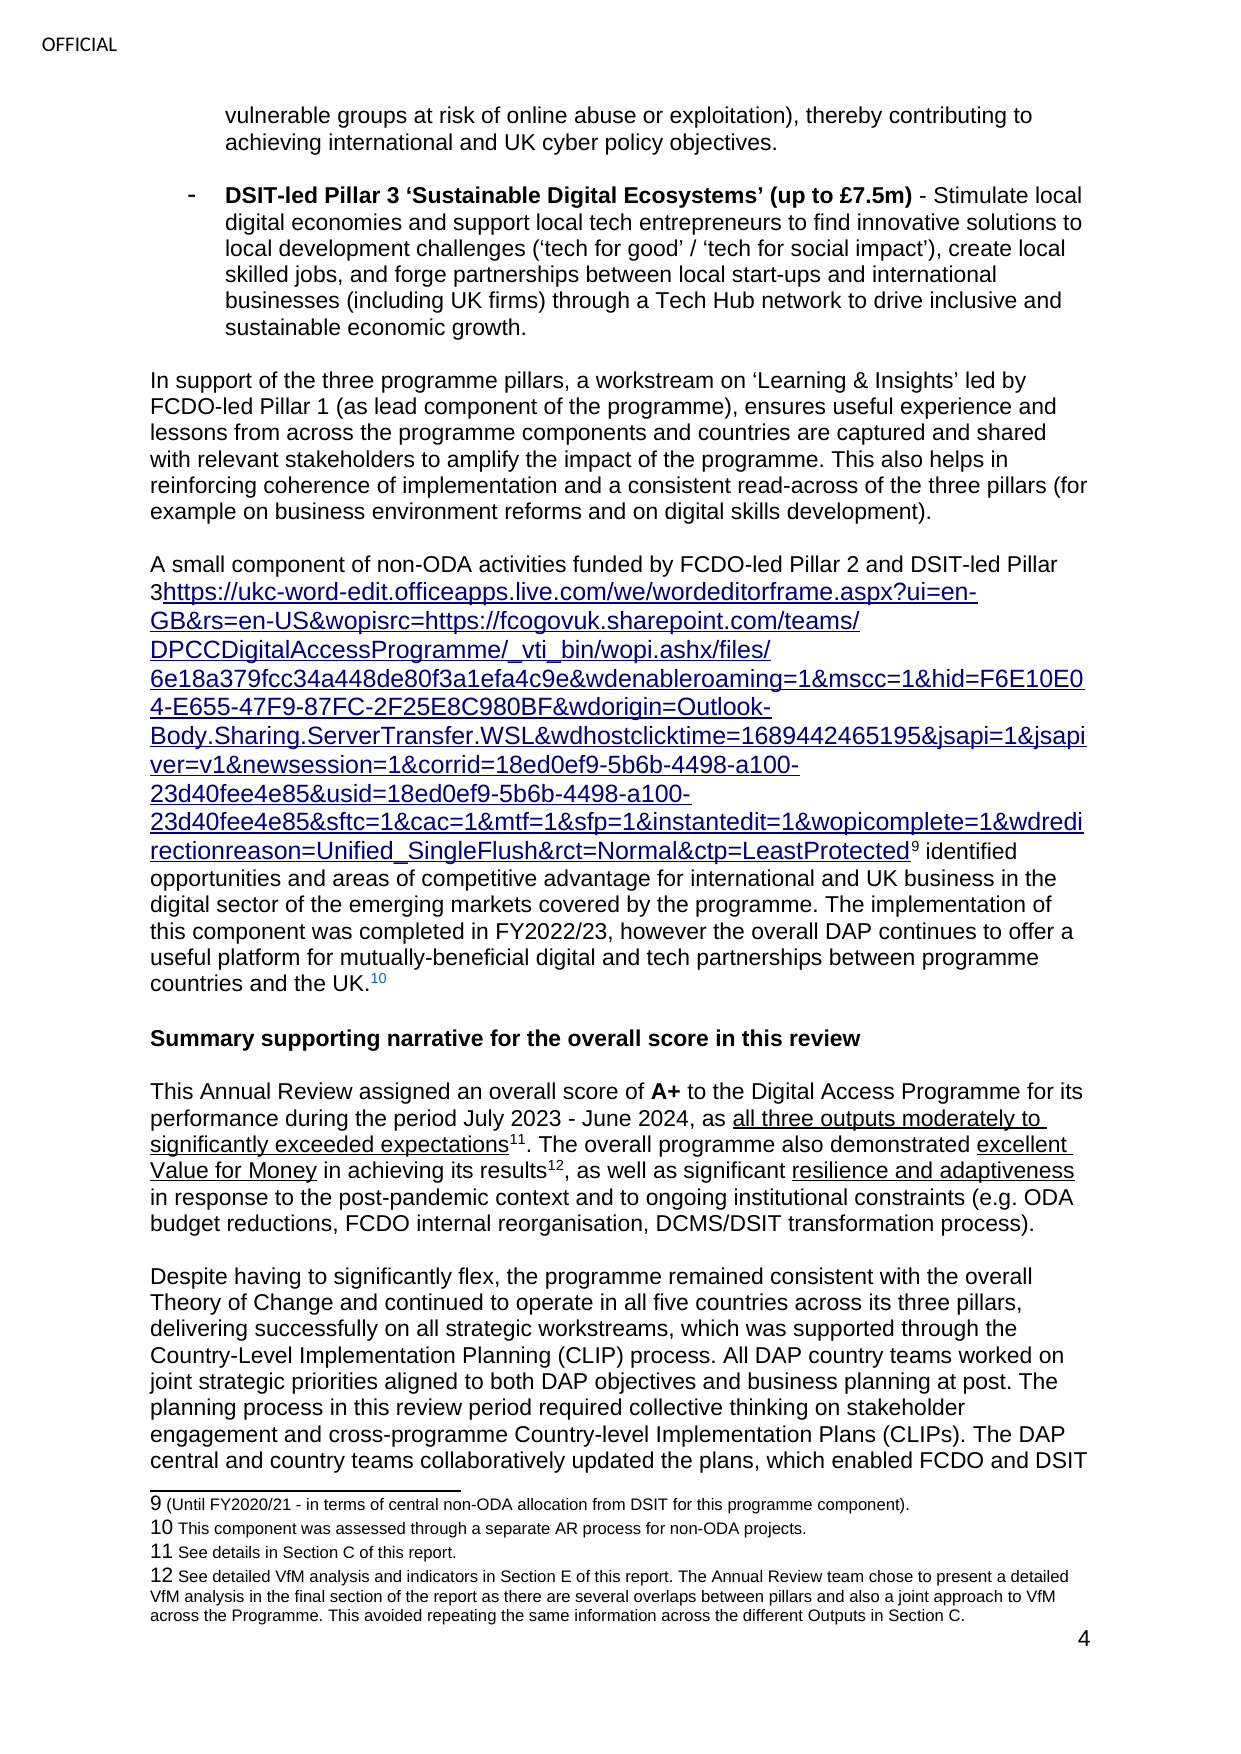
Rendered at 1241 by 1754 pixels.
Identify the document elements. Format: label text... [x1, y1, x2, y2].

list vulnerable groups at risk of online abuse or exploitation), thereby contributing to achieving international and UK cyber policy objectives. [187, 102, 1090, 155]
text See details in Section C of this report. [150, 1539, 1090, 1563]
text Summary supporting narrative for the overall score in this review [150, 997, 1090, 1052]
text This component was assessed through a separate AR process for non-ODA projects. [150, 1515, 1090, 1539]
text Despite having to significantly flex, the programme remained consistent with the overall Theory of Change and continued to operate in all five countries across its three pillars, delivering successfully on all strategic workstreams, which was supported through the Country-Level Implementation Planning (CLIP) process. All DAP country teams worked on joint strategic priorities aligned to both DAP objectives and business planning at post. The planning process in this review period required collective thinking on stakeholder engagement and cross-programme Country-level Implementation Plans (CLIPs). The DAP central and country teams collaboratively updated the plans, which enabled FCDO and DSIT [150, 1263, 1090, 1473]
text A small component of non-ODA activities funded by FCDO-led Pillar 2 and DSIT-led Pillar 3https://ukc-word-edit.officeapps.live.com/we/wordeditorframe.aspx?ui=en-GB&rs=en-US&wopisrc=https://fcogovuk.sharepoint.com/teams/DPCCDigitalAccessProgramme/_vti_bin/wopi.ashx/files/6e18a379fcc34a448de80f3a1efa4c9e&wdenableroaming=1&mscc=1&hid=F6E10E04-E655-47F9-87FC-2F25E8C980BF&wdorigin=Outlook-Body.Sharing.ServerTransfer.WSL&wdhostclicktime=1689442465195&jsapi=1&jsapiver=v1&newsession=1&corrid=18ed0ef9-5b6b-4498-a100-23d40fee4e85&usid=18ed0ef9-5b6b-4498-a100-23d40fee4e85&sftc=1&cac=1&mtf=1&sfp=1&instantedit=1&wopicomplete=1&wdredirectionreason=Unified_SingleFlush&rct=Normal&ctp=LeastProtected identified opportunities and areas of competitive advantage for international and UK business in the digital sector of the emerging markets covered by the programme. The implementation of this component was completed in FY2022/23, however the overall DAP continues to offer a useful platform for mutually-beneficial digital and tech partnerships between programme countries and the UK. [150, 551, 1090, 997]
list DSIT-led Pillar 3 ‘Sustainable Digital Ecosystems’ (up to £7.5m) - Stimulate local digital economies and support local tech entrepreneurs to find innovative solutions to local development challenges (‘tech for good’ / ‘tech for social impact’), create local skilled jobs, and forge partnerships between local start-ups and international businesses (including UK firms) through a Tech Hub network to drive inclusive and sustainable economic growth. [187, 182, 1090, 340]
text (Until FY2020/21 - in terms of central non-ODA allocation from DSIT for this programme component). [150, 1491, 1090, 1515]
text This Annual Review assigned an overall score of A+ to the Digital Access Programme for its performance during the period July 2023 - June 2024, as all three outputs moderately to significantly exceeded expectations. The overall programme also demonstrated excellent Value for Money in achieving its results, as well as significant resilience and adaptiveness in response to the post-pandemic context and to ongoing institutional constraints (e.g. ODA budget reductions, FCDO internal reorganisation, DCMS/DSIT transformation process). [150, 1078, 1090, 1236]
text In support of the three programme pillars, a workstream on ‘Learning & Insights’ led by FCDO-led Pillar 1 (as lead component of the programme), ensures useful experience and lessons from across the programme components and countries are captured and shared with relevant stakeholders to amplify the impact of the programme. This also helps in reinforcing coherence of implementation and a consistent read-across of the three pillars (for example on business environment reforms and on digital skills development). [150, 367, 1090, 525]
text See detailed VfM analysis and indicators in Section E of this report. The Annual Review team chose to present a detailed VfM analysis in the final section of the report as there are several overlaps between pillars and also a joint approach to VfM across the Programme. This avoided repeating the same information across the different Outputs in Section C. [150, 1563, 1090, 1625]
